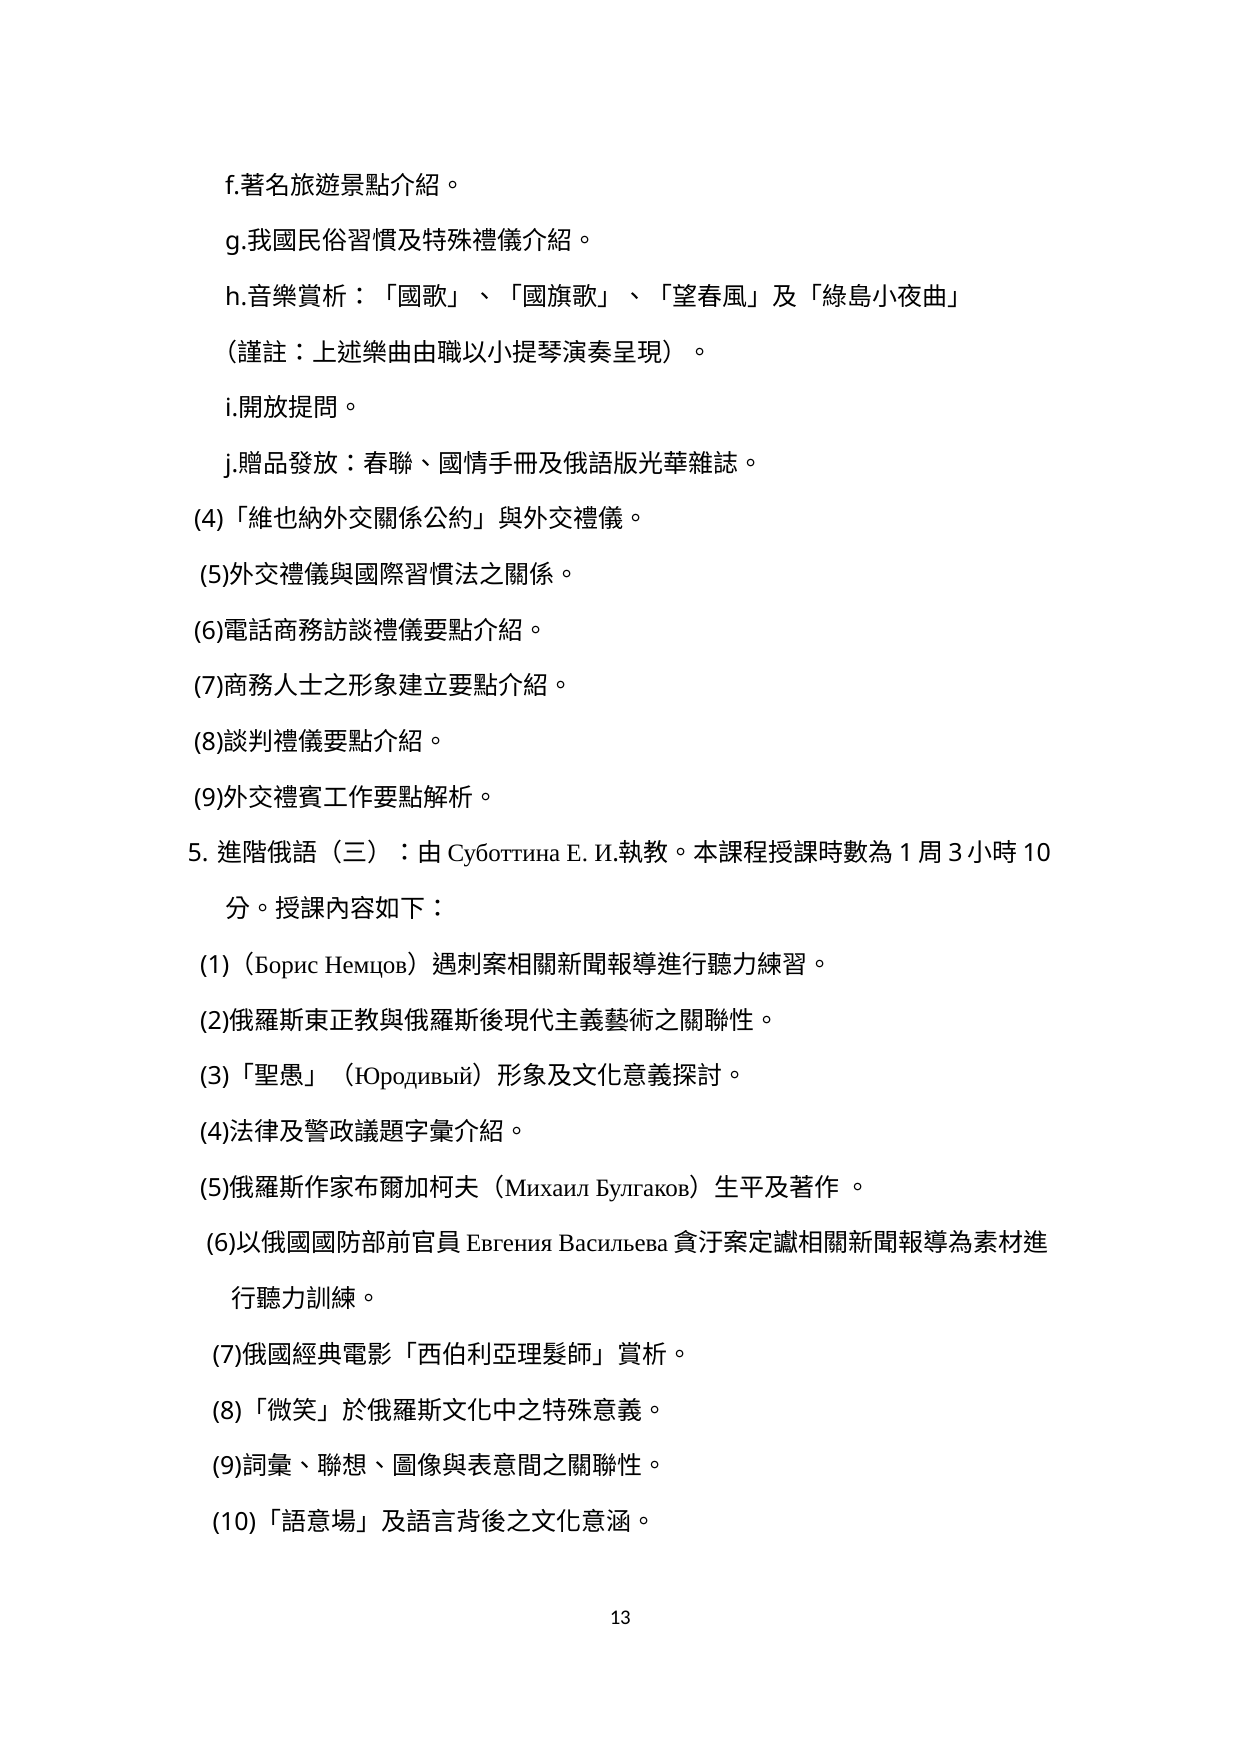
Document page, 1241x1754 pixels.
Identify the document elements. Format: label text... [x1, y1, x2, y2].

text (8)「微笑」於俄羅斯文化中之特殊意義。 [187, 1389, 1053, 1427]
text i.開放提問。 [187, 387, 1053, 424]
text (7)商務人士之形象建立要點介紹。 [187, 665, 1053, 703]
text (5)外交禮儀與國際習慣法之關係。 [187, 554, 1053, 591]
text g.我國民俗習慣及特殊禮儀介紹。 [187, 220, 1053, 258]
text j.贈品發放：春聯、國情手冊及俄語版光華雜誌。 [187, 443, 1053, 480]
text （謹註：上述樂曲由職以小提琴演奏呈現）。 [187, 331, 1053, 369]
text (1)（Борис Немцов）遇刺案相關新聞報導進行聽力練習。 [187, 944, 1053, 981]
text (10)「語意場」及語言背後之文化意涵。 [187, 1501, 1053, 1538]
text (9)外交禮賓工作要點解析。 [187, 776, 1053, 814]
text (6)以俄國國防部前官員Евгения Васильева貪汙案定讞相關新聞報導為素材進行聽力訓練。 [206, 1222, 1053, 1316]
text (4)法律及警政議題字彙介紹。 [187, 1111, 1053, 1148]
text (2)俄羅斯東正教與俄羅斯後現代主義藝術之關聯性。 [187, 999, 1053, 1037]
text (3)「聖愚」（Юродивый）形象及文化意義探討。 [187, 1055, 1053, 1093]
text (9)詞彙、聯想、圖像與表意間之關聯性。 [187, 1445, 1053, 1483]
text (7)俄國經典電影「西伯利亞理髮師」賞析。 [187, 1334, 1053, 1371]
text h.音樂賞析：「國歌」、「國旗歌」、「望春風」及「綠島小夜曲」 [187, 276, 1053, 313]
text (5)俄羅斯作家布爾加柯夫（Михаил Булгаков）生平及著作 。 [187, 1166, 1053, 1204]
text (4)「維也納外交關係公約」與外交禮儀。 [187, 498, 1053, 536]
text f.著名旅遊景點介紹。 [187, 164, 1053, 202]
text (6)電話商務訪談禮儀要點介紹。 [187, 609, 1053, 647]
text (8)談判禮儀要點介紹。 [187, 721, 1053, 758]
text 5. 進階俄語（三）：由Суботтина Е. И.執教。本課程授課時數為1周3小時10分。授課內容如下： [187, 832, 1053, 926]
